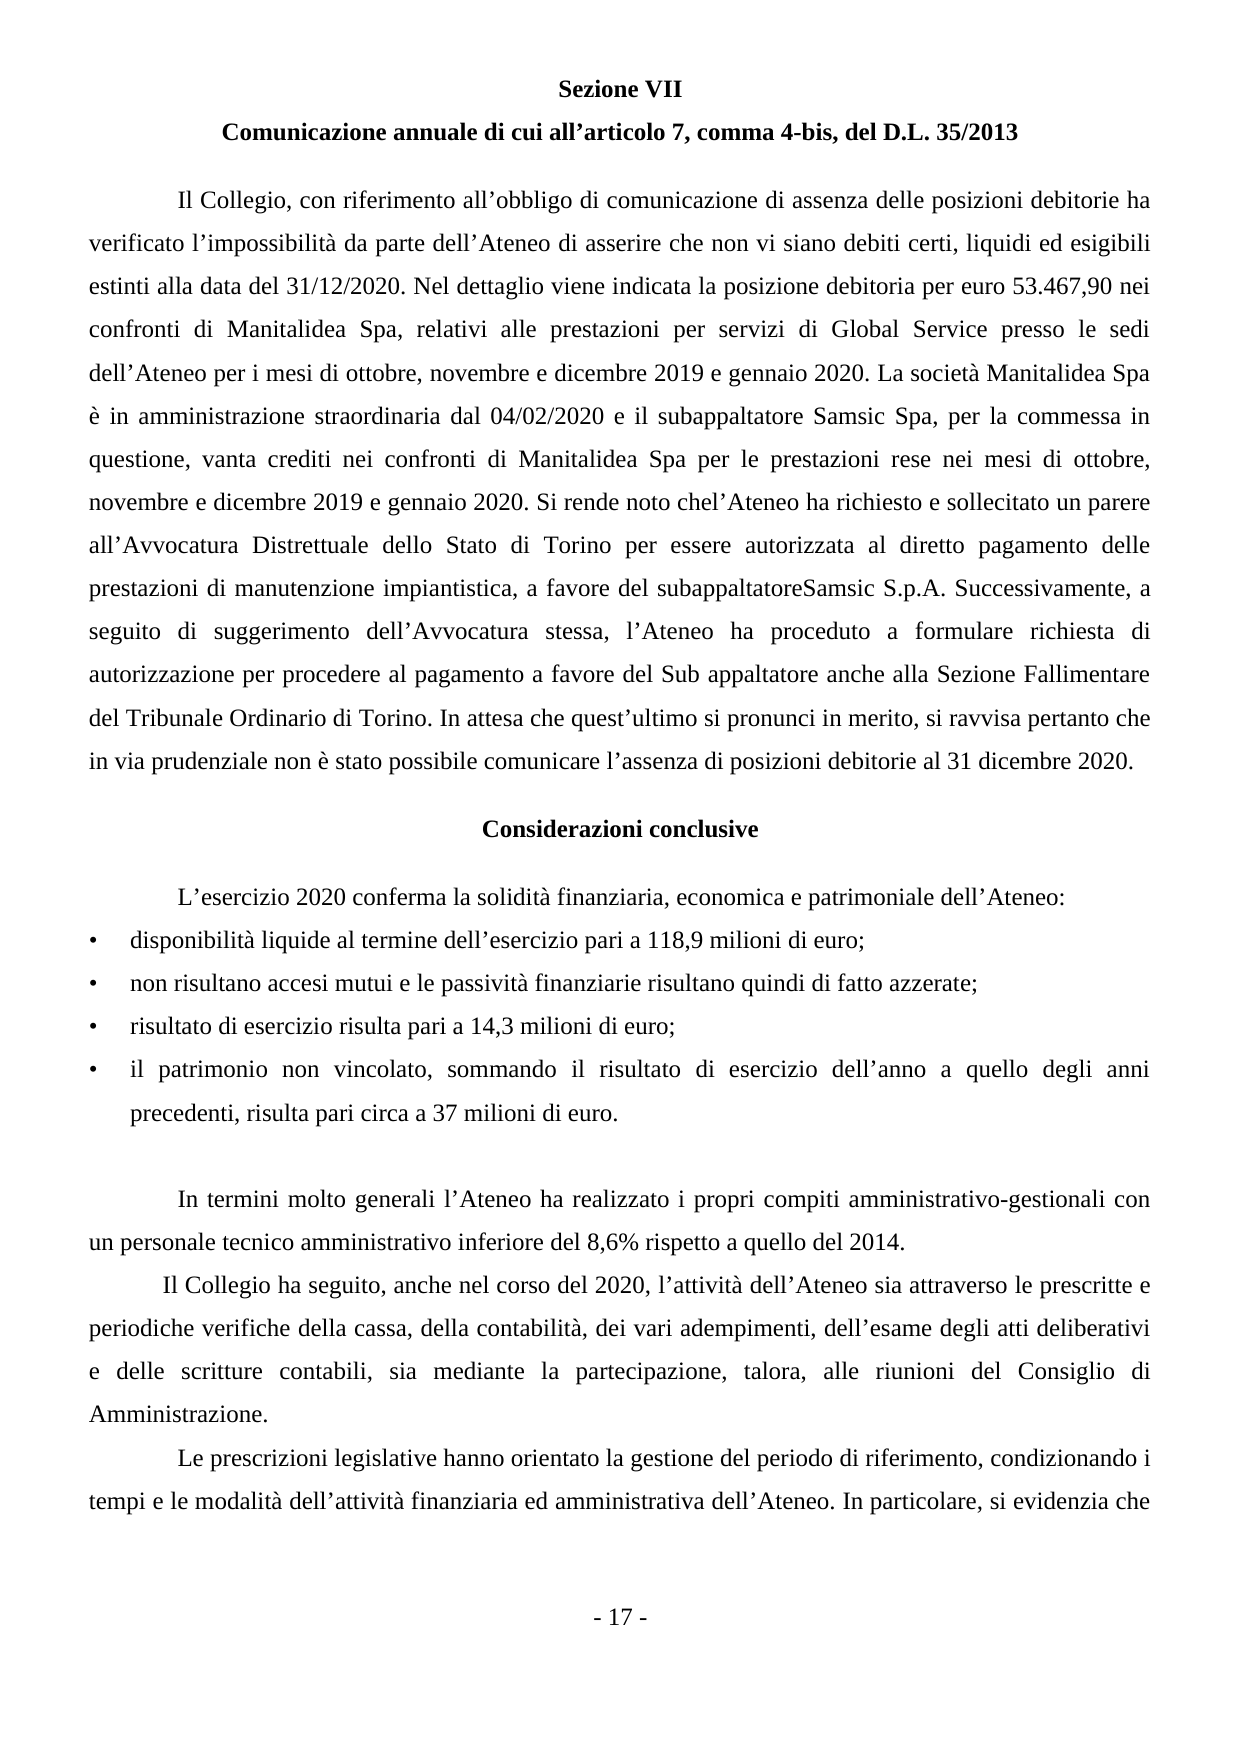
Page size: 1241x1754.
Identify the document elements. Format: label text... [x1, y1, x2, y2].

text Il Collegio ha seguito, anche nel corso del 2020, l’attività dell’Ateneo sia attraverso le prescritte e periodiche verifiche della cassa, della contabilità, dei vari adempimenti, dell’esame degli atti deliberativi e delle scritture contabili, sia mediante la partecipazione, talora, alle riunioni del Consiglio di Amministrazione. [89, 1270, 1152, 1428]
text Il Collegio, con riferimento all’obbligo di comunicazione di assenza delle posizioni debitorie ha verificato l’impossibilità da parte dell’Ateneo di asserire che non vi siano debiti certi, liquidi ed esigibili estinti alla data del 31/12/2020. Nel dettaglio viene indicata la posizione debitoria per euro 53.467,90 nei confronti di Manitalidea Spa, relativi alle prestazioni per servizi di Global Service presso le sedi dell’Ateneo per i mesi di ottobre, novembre e dicembre 2019 e gennaio 2020. La società Manitalidea Spa è in amministrazione straordinaria dal 04/02/2020 e il subappaltatore Samsic Spa, per la commessa in questione, vanta crediti nei confronti di Manitalidea Spa per le prestazioni rese nei mesi di ottobre, novembre e dicembre 2019 e gennaio 2020. Si rende noto chel’Ateneo ha richiesto e sollecitato un parere all’Avvocatura Distrettuale dello Stato di Torino per essere autorizzata al diretto pagamento delle prestazioni di manutenzione impiantistica, a favore del subappaltatoreSamsic S.p.A. Successivamente, a seguito di suggerimento dell’Avvocatura stessa, l’Ateneo ha proceduto a formulare richiesta di autorizzazione per procedere al pagamento a favore del Sub appaltatore anche alla Sezione Fallimentare del Tribunale Ordinario di Torino. In attesa che quest’ultimo si pronunci in merito, si ravvisa pertanto che in via prudenziale non è stato possibile comunicare l’assenza di posizioni debitorie al 31 dicembre 2020. [89, 185, 1152, 774]
subtitle Sezione VII Comunicazione annuale di cui all’articolo 7, comma 4-bis, del D.L. 35/2013 [89, 74, 1152, 146]
text • disponibilità liquide al termine dell’esercizio pari a 118,9 milioni di euro; [89, 925, 1152, 954]
text L’esercizio 2020 conferma la solidità finanziaria, economica e patrimoniale dell’Ateneo: [89, 882, 1152, 911]
text • non risultano accesi mutui e le passività finanziarie risultano quindi di fatto azzerate; [89, 968, 1152, 997]
text • il patrimonio non vincolato, sommando il risultato di esercizio dell’anno a quello degli anni precedenti, risulta pari circa a 37 milioni di euro. [89, 1054, 1152, 1126]
subtitle Considerazioni conclusive [89, 814, 1152, 843]
text Le prescrizioni legislative hanno orientato la gestione del periodo di riferimento, condizionando i tempi e le modalità dell’attività finanziaria ed amministrativa dell’Ateneo. In particolare, si evidenzia che [89, 1443, 1152, 1514]
text • risultato di esercizio risulta pari a 14,3 milioni di euro; [89, 1011, 1152, 1040]
text In termini molto generali l’Ateneo ha realizzato i propri compiti amministrativo-gestionali con un personale tecnico amministrativo inferiore del 8,6% rispetto a quello del 2014. [89, 1184, 1152, 1256]
